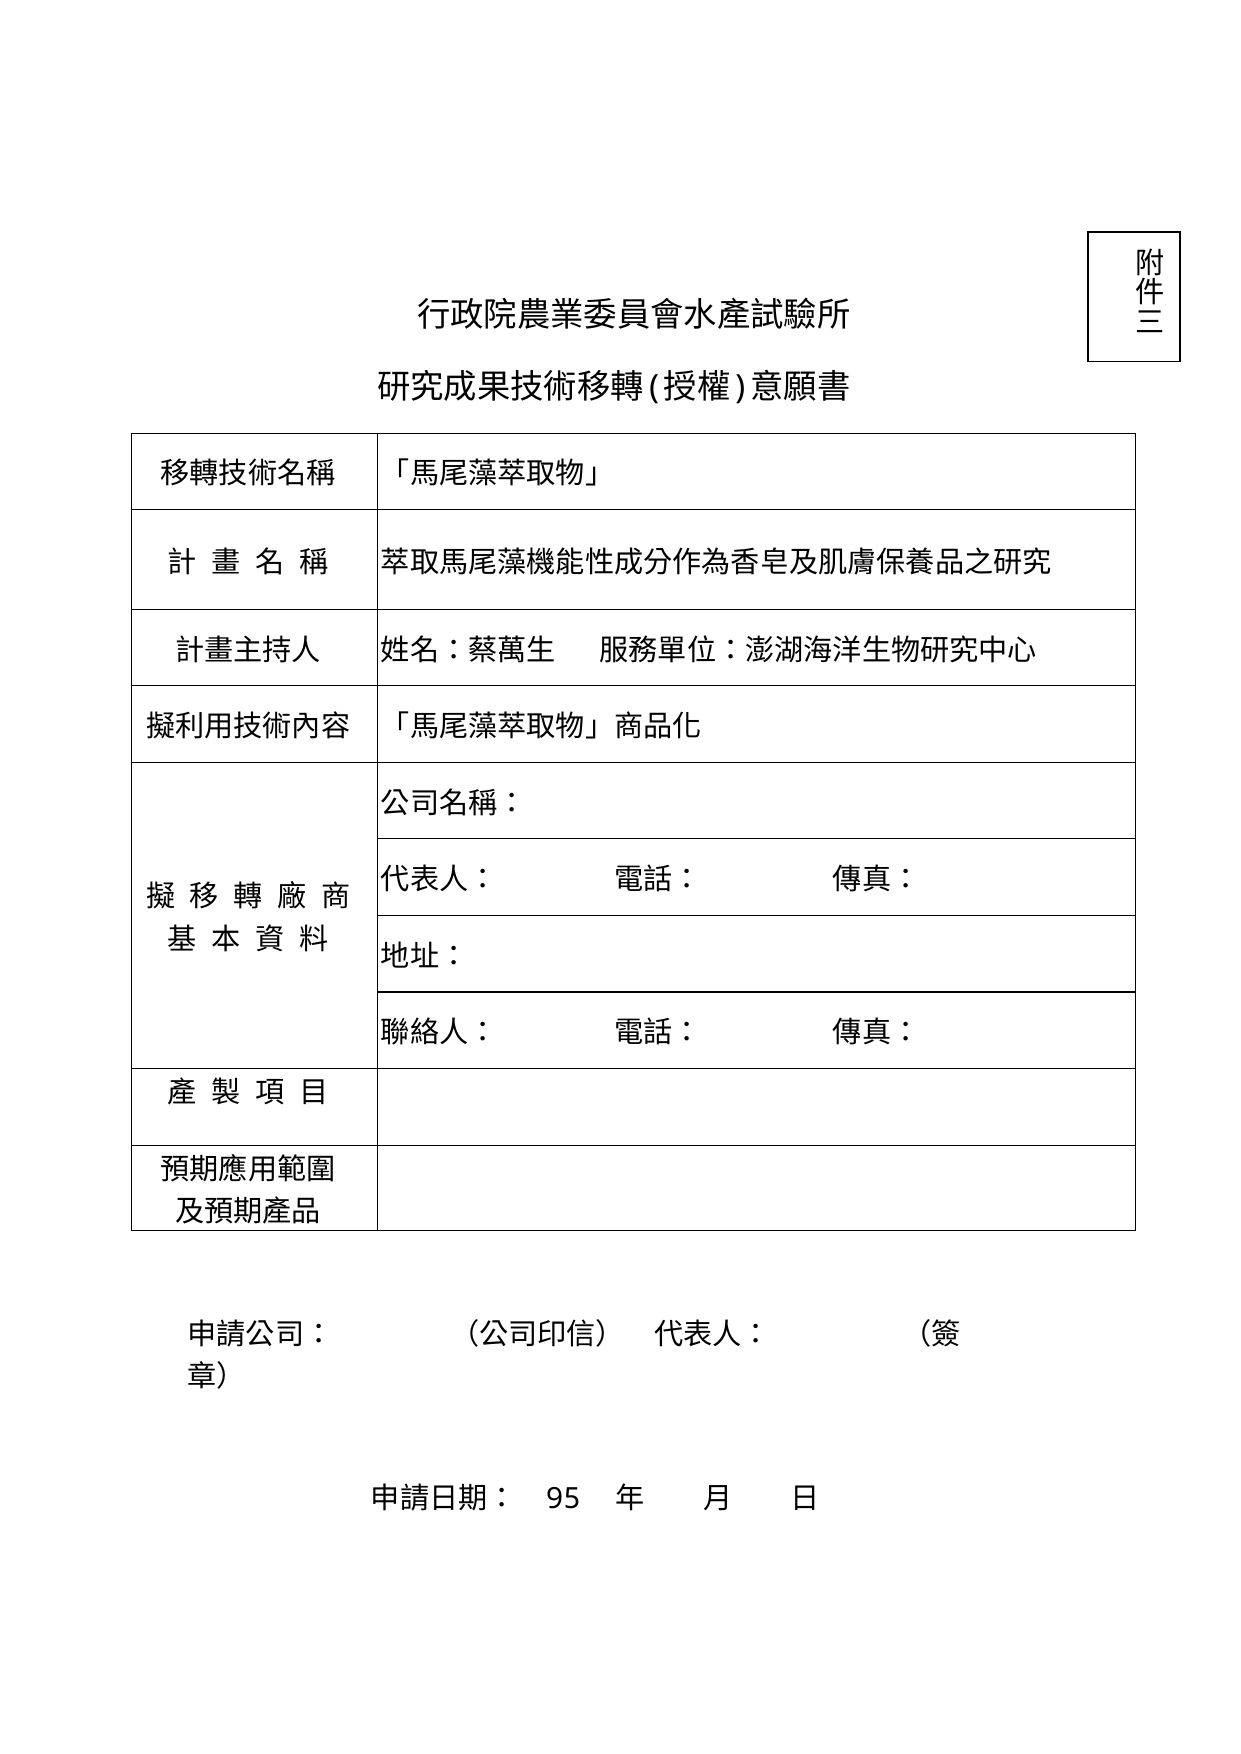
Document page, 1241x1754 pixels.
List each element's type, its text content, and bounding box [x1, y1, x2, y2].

table_cell 預期應用範圍 及預期產品 [132, 1146, 377, 1230]
table_header 「馬尾藻萃取物」 [378, 434, 1135, 509]
table_cell 代表人： 電話： 傳真： [378, 839, 1135, 915]
table_header 移轉技術名稱 [132, 434, 377, 509]
table_cell 產 製 項 目 [132, 1069, 377, 1144]
text 申請日期： 95 年 月 日 [187, 1474, 1003, 1517]
table_cell 擬 移 轉 廠 商 基 本 資 料 [132, 763, 377, 1068]
table_cell 擬利用技術內容 [132, 686, 377, 762]
text 附件三 [1129, 248, 1172, 346]
text 行政院農業委員會水產試驗所 [187, 287, 1040, 336]
table_cell 姓名：蔡萬生 服務單位：澎湖海洋生物研究中心 [378, 610, 1135, 685]
table_cell 計 畫 名 稱 [132, 510, 377, 608]
table_cell 地址： [378, 916, 1135, 991]
table_cell 公司名稱： [378, 763, 1135, 838]
table_cell 聯絡人： 電話： 傳真： [378, 993, 1135, 1068]
table_cell [378, 1146, 1135, 1230]
table_cell 計畫主持人 [132, 610, 377, 685]
text 申請公司： （公司印信） 代表人： （簽章） [187, 1311, 1003, 1395]
table_cell 萃取馬尾藻機能性成分作為香皂及肌膚保養品之研究 [378, 510, 1135, 608]
text 研究成果技術移轉(授權)意願書 [187, 360, 1040, 408]
table_cell 「馬尾藻萃取物」商品化 [378, 686, 1135, 762]
text [1089, 233, 1179, 361]
table_cell [378, 1069, 1135, 1144]
